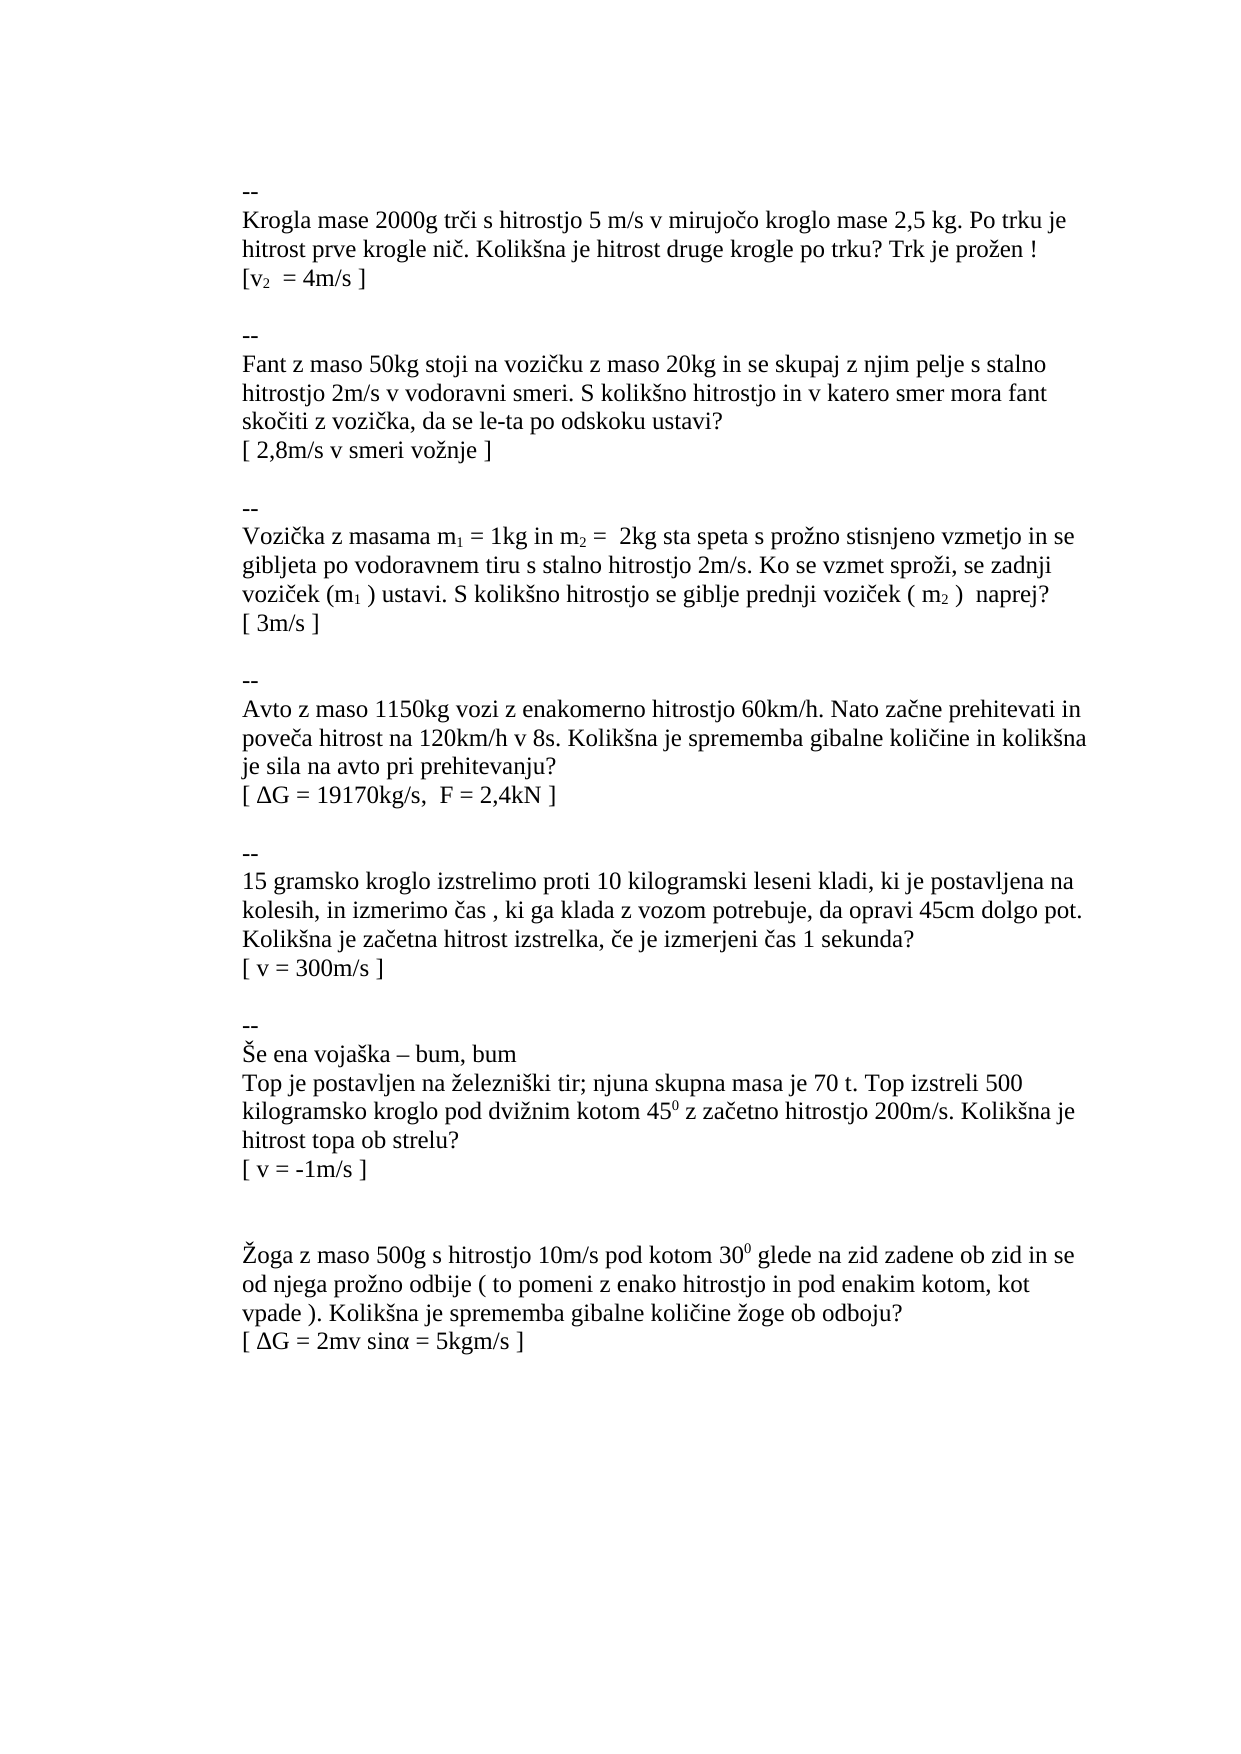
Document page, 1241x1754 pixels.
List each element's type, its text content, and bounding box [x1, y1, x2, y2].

text [ v = -1m/s ] [242, 1154, 1093, 1183]
text [ 2,8m/s v smeri vožnje ] [242, 435, 1093, 464]
text Vozička z masama m1 = 1kg in m2 = 2kg sta speta s prožno stisnjeno vzmetjo in se gibljeta po vodoravnem tiru s stalno hitrostjo 2m/s. Ko se vzmet sproži, se zadnji voziček (m1 ) ustavi. S kolikšno hitrostjo se giblje prednji voziček ( m2 ) naprej? [242, 521, 1093, 608]
text Žoga z maso 500g s hitrostjo 10m/s pod kotom 300 glede na zid zadene ob zid in se od njega prožno odbije ( to pomeni z enako hitrostjo in pod enakim kotom, kot vpade ). Kolikšna je sprememba gibalne količine žoge ob odboju? [242, 1240, 1093, 1326]
text [ ∆G = 2mv sinα = 5kgm/s ] [242, 1326, 1093, 1355]
text -- [242, 1010, 1093, 1039]
text -- [242, 320, 1093, 349]
text [ v = 300m/s ] [242, 953, 1093, 981]
text Avto z maso 1150kg vozi z enakomerno hitrostjo 60km/h. Nato začne prehitevati in poveča hitrost na 120km/h v 8s. Kolikšna je sprememba gibalne količine in kolikšna je sila na avto pri prehitevanju? [242, 694, 1093, 780]
text Še ena vojaška – bum, bum [242, 1039, 1093, 1068]
text 15 gramsko kroglo izstrelimo proti 10 kilogramski leseni kladi, ki je postavljena na kolesih, in izmerimo čas , ki ga klada z vozom potrebuje, da opravi 45cm dolgo pot. Kolikšna je začetna hitrost izstrelka, če je izmerjeni čas 1 sekunda? [242, 866, 1093, 953]
text Krogla mase 2000g trči s hitrostjo 5 m/s v mirujočo kroglo mase 2,5 kg. Po trku je hitrost prve krogle nič. Kolikšna je hitrost druge krogle po trku? Trk je prožen ! [242, 205, 1093, 263]
text -- [242, 838, 1093, 866]
text -- [242, 665, 1093, 694]
text Top je postavljen na železniški tir; njuna skupna masa je 70 t. Top izstreli 500 kilogramsko kroglo pod dvižnim kotom 450 z začetno hitrostjo 200m/s. Kolikšna je hitrost topa ob strelu? [242, 1068, 1093, 1154]
text [v2 = 4m/s ] [242, 263, 1093, 291]
text -- [242, 493, 1093, 521]
text [ ∆G = 19170kg/s, F = 2,4kN ] [242, 780, 1093, 809]
text [ 3m/s ] [242, 608, 1093, 636]
text Fant z maso 50kg stoji na vozičku z maso 20kg in se skupaj z njim pelje s stalno hitrostjo 2m/s v vodoravni smeri. S kolikšno hitrostjo in v katero smer mora fant skočiti z vozička, da se le-ta po odskoku ustavi? [242, 349, 1093, 435]
text -- [242, 176, 1093, 205]
